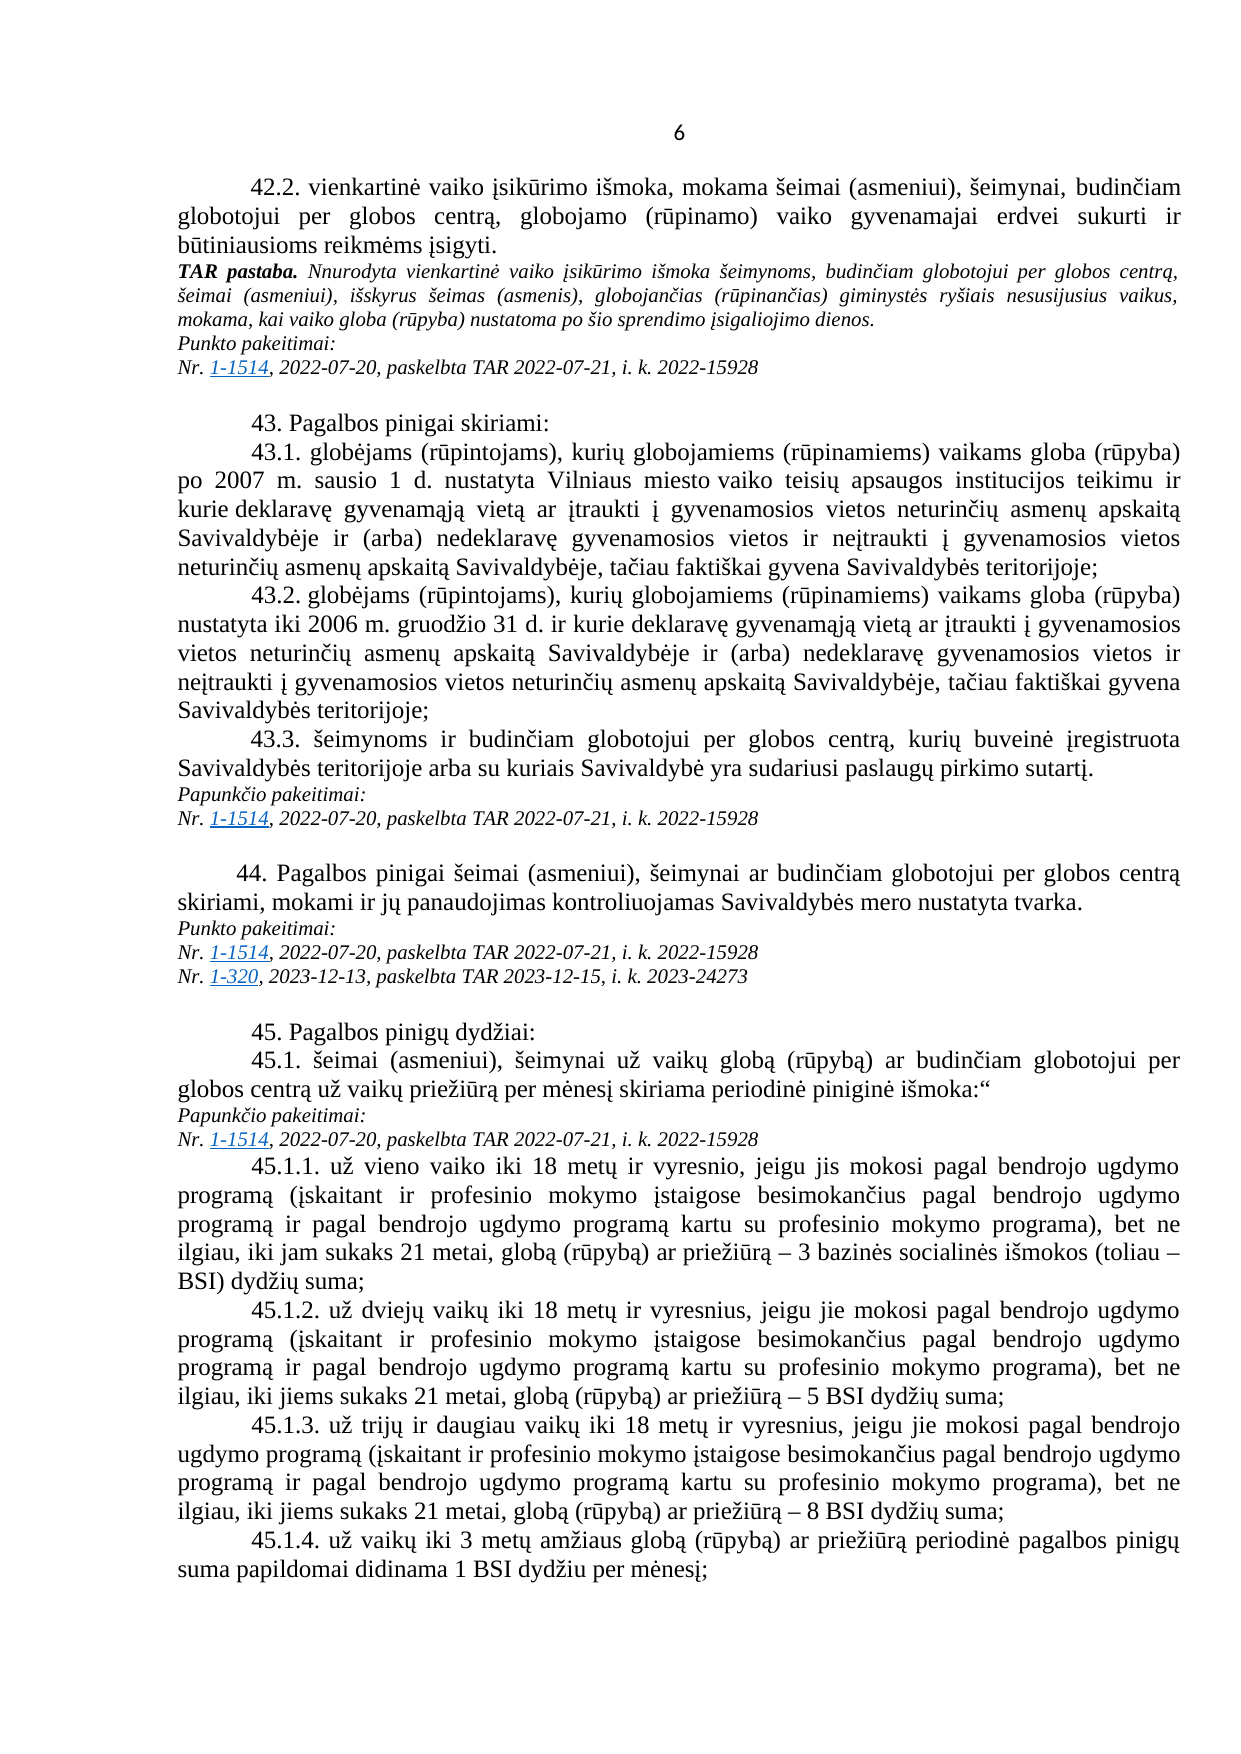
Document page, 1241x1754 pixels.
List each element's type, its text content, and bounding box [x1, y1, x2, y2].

text TAR pastaba. Nnurodyta vienkartinė vaiko įsikūrimo išmoka šeimynoms, budinčiam globotojui per globos centrą, šeimai (asmeniui), išskyrus šeimas (asmenis), globojančias (rūpinančias) giminystės ryšiais nesusijusius vaikus, mokama, kai vaiko globa (rūpyba) nustatoma po šio sprendimo įsigaliojimo dienos. [177, 259, 1181, 331]
text Nr. 1-320, 2023-12-13, paskelbta TAR 2023-12-15, i. k. 2023-24273 [177, 964, 1181, 988]
text Nr. 1-1514, 2022-07-20, paskelbta TAR 2022-07-21, i. k. 2022-15928 [177, 1127, 1181, 1151]
text Nr. 1-1514, 2022-07-20, paskelbta TAR 2022-07-21, i. k. 2022-15928 [177, 355, 1181, 379]
text Nr. 1-1514, 2022-07-20, paskelbta TAR 2022-07-21, i. k. 2022-15928 [177, 940, 1181, 964]
text Punkto pakeitimai: [177, 331, 1181, 355]
text Punkto pakeitimai: [177, 916, 1181, 940]
text 45.1.4. už vaikų iki 3 metų amžiaus globą (rūpybą) ar priežiūrą periodinė pagalbos pinigų suma papildomai didinama 1 BSI dydžiu per mėnesį; [177, 1525, 1181, 1582]
text 45.1. šeimai (asmeniui), šeimynai už vaikų globą (rūpybą) ar budinčiam globotojui per globos centrą už vaikų priežiūrą per mėnesį skiriama periodinė piniginė išmoka:“ [177, 1046, 1181, 1103]
text 45.1.1. už vieno vaiko iki 18 metų ir vyresnio, jeigu jis mokosi pagal bendrojo ugdymo programą (įskaitant ir profesinio mokymo įstaigose besimokančius pagal bendrojo ugdymo programą ir pagal bendrojo ugdymo programą kartu su profesinio mokymo programa), bet ne ilgiau, iki jam sukaks 21 metai, globą (rūpybą) ar priežiūrą – 3 bazinės socialinės išmokos (toliau – BSI) dydžių suma; [177, 1151, 1181, 1295]
text 43.3. šeimynoms ir budinčiam globotojui per globos centrą, kurių buveinė įregistruota Savivaldybės teritorijoje arba su kuriais Savivaldybė yra sudariusi paslaugų pirkimo sutartį. [177, 724, 1181, 782]
text 45.1.3. už trijų ir daugiau vaikų iki 18 metų ir vyresnius, jeigu jie mokosi pagal bendrojo ugdymo programą (įskaitant ir profesinio mokymo įstaigose besimokančius pagal bendrojo ugdymo programą ir pagal bendrojo ugdymo programą kartu su profesinio mokymo programa), bet ne ilgiau, iki jiems sukaks 21 metai, globą (rūpybą) ar priežiūrą – 8 BSI dydžių suma; [177, 1410, 1181, 1525]
text 45. Pagalbos pinigų dydžiai: [177, 1017, 1181, 1046]
text 43.2. globėjams (rūpintojams), kurių globojamiems (rūpinamiems) vaikams globa (rūpyba) nustatyta iki 2006 m. gruodžio 31 d. ir kurie deklaravę gyvenamąją vietą ar įtraukti į gyvenamosios vietos neturinčių asmenų apskaitą Savivaldybėje ir (arba) nedeklaravę gyvenamosios vietos ir neįtraukti į gyvenamosios vietos neturinčių asmenų apskaitą Savivaldybėje, tačiau faktiškai gyvena Savivaldybės teritorijoje; [177, 580, 1181, 724]
text Nr. 1-1514, 2022-07-20, paskelbta TAR 2022-07-21, i. k. 2022-15928 [177, 806, 1181, 830]
text 42.2. vienkartinė vaiko įsikūrimo išmoka, mokama šeimai (asmeniui), šeimynai, budinčiam globotojui per globos centrą, globojamo (rūpinamo) vaiko gyvenamajai erdvei sukurti ir būtiniausioms reikmėms įsigyti. [177, 172, 1181, 259]
text Papunkčio pakeitimai: [177, 782, 1181, 806]
text 43. Pagalbos pinigai skiriami: [177, 408, 1181, 437]
text 45.1.2. už dviejų vaikų iki 18 metų ir vyresnius, jeigu jie mokosi pagal bendrojo ugdymo programą (įskaitant ir profesinio mokymo įstaigose besimokančius pagal bendrojo ugdymo programą ir pagal bendrojo ugdymo programą kartu su profesinio mokymo programa), bet ne ilgiau, iki jiems sukaks 21 metai, globą (rūpybą) ar priežiūrą – 5 BSI dydžių suma; [177, 1295, 1181, 1410]
text 44. Pagalbos pinigai šeimai (asmeniui), šeimynai ar budinčiam globotojui per globos centrą skiriami, mokami ir jų panaudojimas kontroliuojamas Savivaldybės mero nustatyta tvarka. [177, 858, 1181, 916]
text 43.1. globėjams (rūpintojams), kurių globojamiems (rūpinamiems) vaikams globa (rūpyba) po 2007 m. sausio 1 d. nustatyta Vilniaus miesto vaiko teisių apsaugos institucijos teikimu ir kurie deklaravę gyvenamąją vietą ar įtraukti į gyvenamosios vietos neturinčių asmenų apskaitą Savivaldybėje ir (arba) nedeklaravę gyvenamosios vietos ir neįtraukti į gyvenamosios vietos neturinčių asmenų apskaitą Savivaldybėje, tačiau faktiškai gyvena Savivaldybės teritorijoje; [177, 437, 1181, 580]
text Papunkčio pakeitimai: [177, 1103, 1181, 1127]
